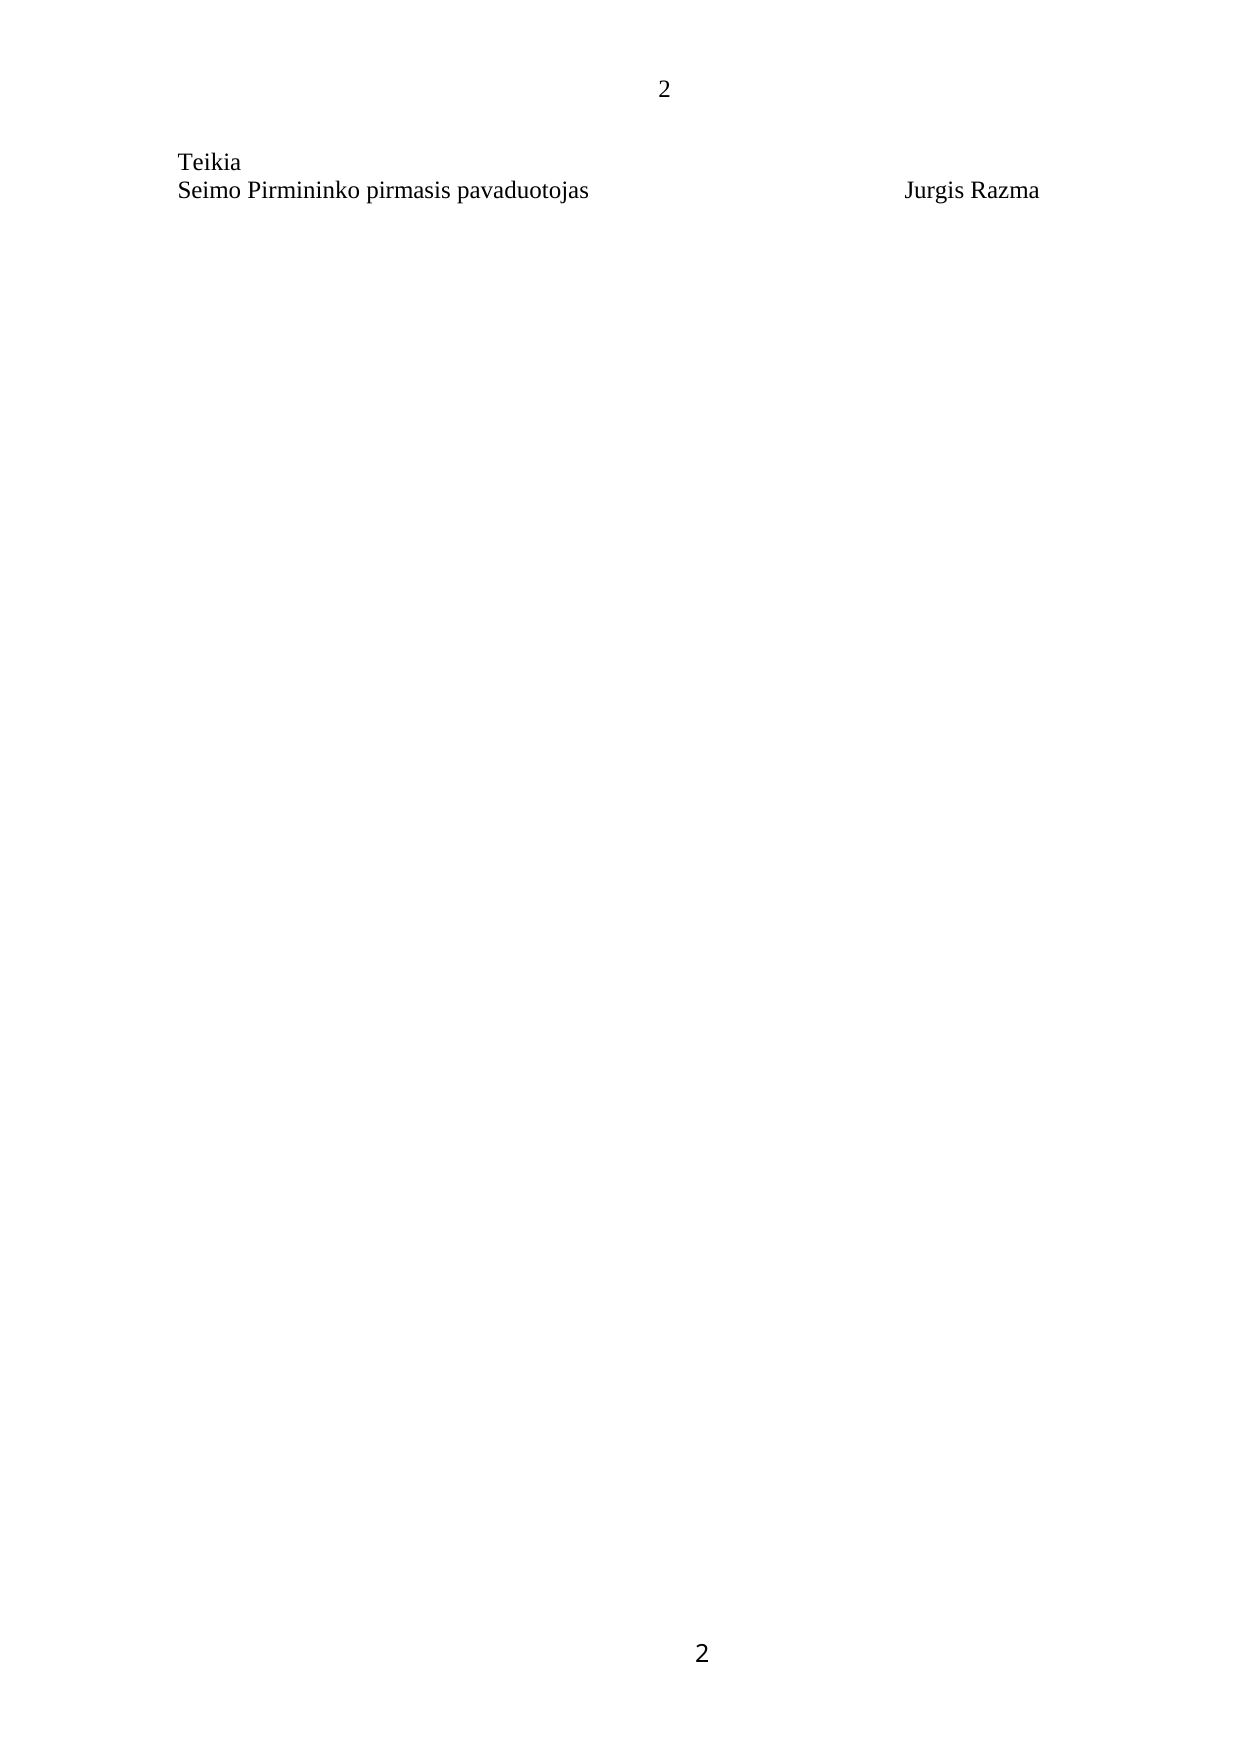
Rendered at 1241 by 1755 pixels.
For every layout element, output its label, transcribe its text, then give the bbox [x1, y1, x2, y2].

text Seimo Pirmininko pirmasis pavaduotojas (Parašas Jurgis Razma [177, 176, 1152, 204]
text Teikia [177, 147, 1152, 176]
